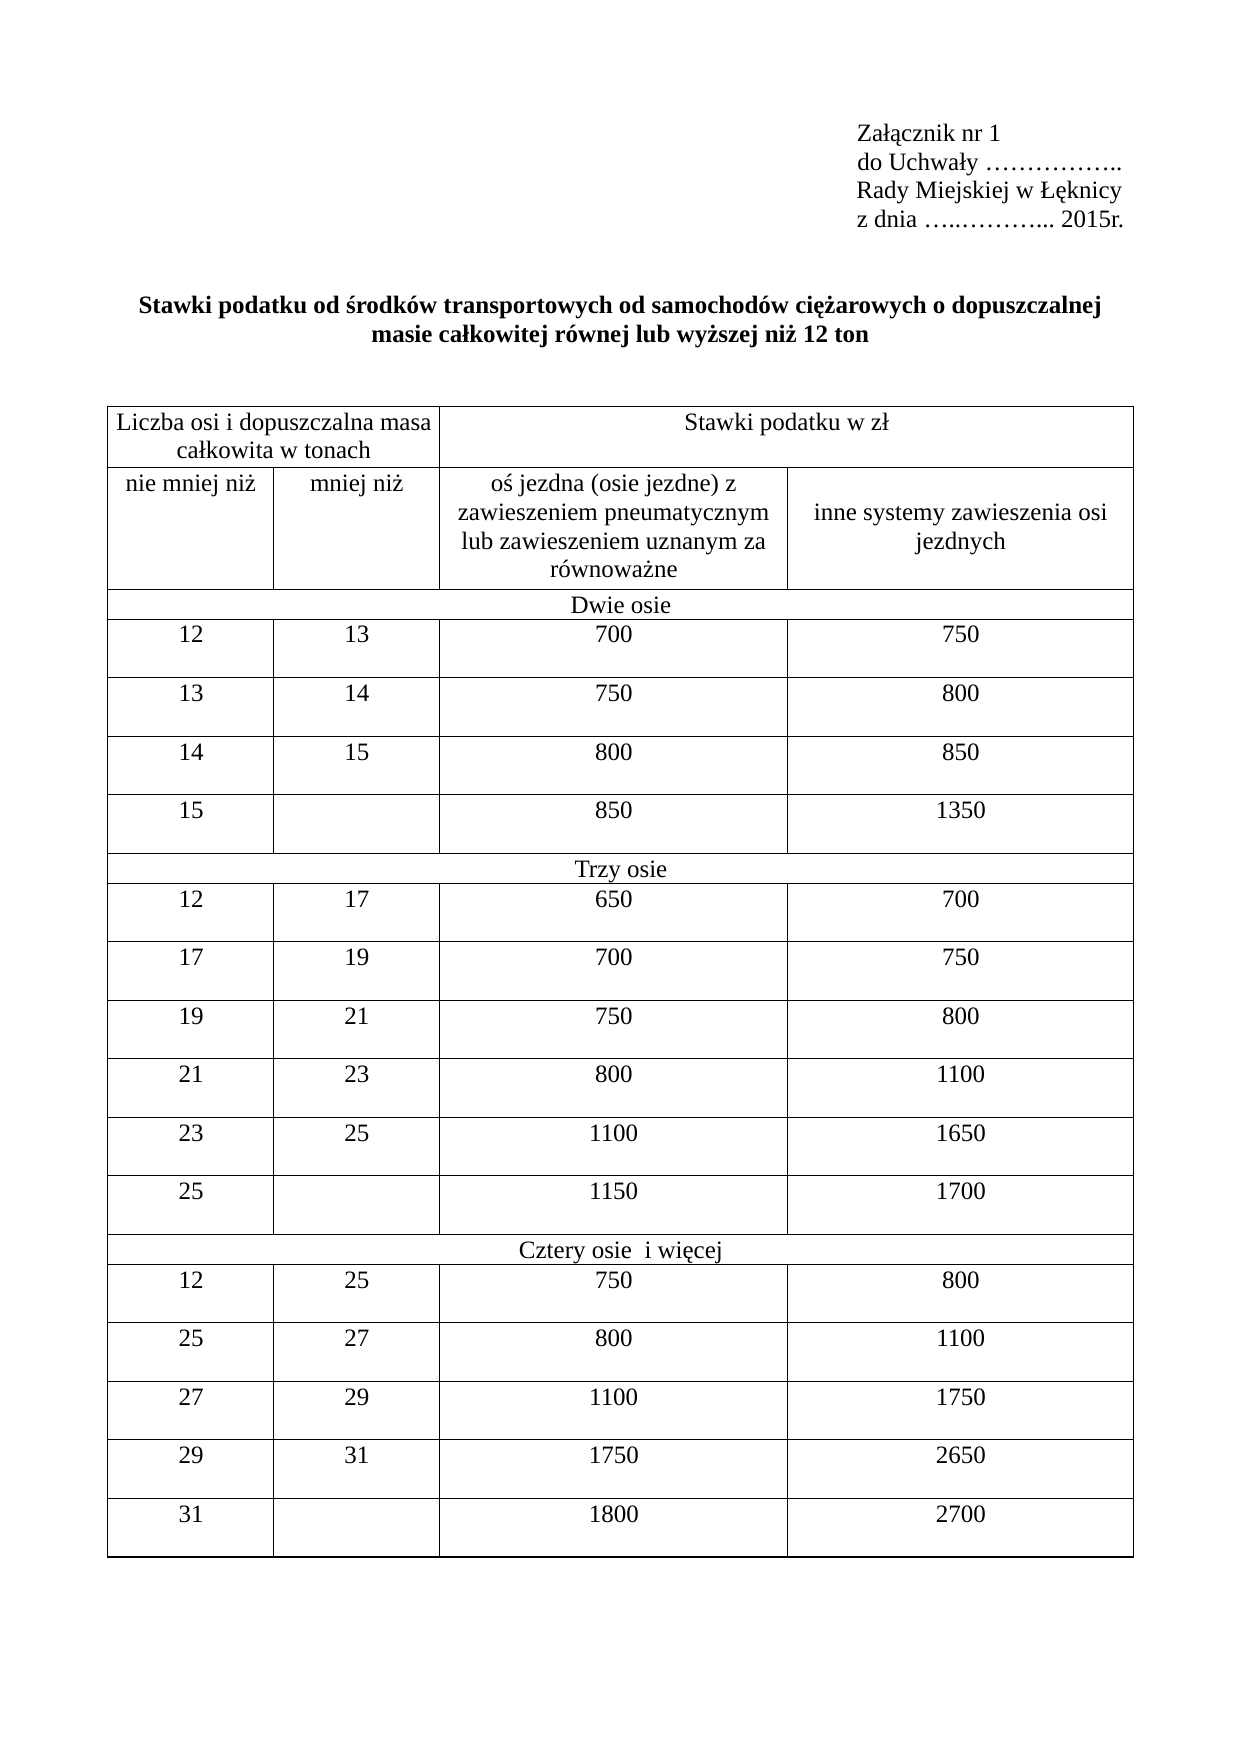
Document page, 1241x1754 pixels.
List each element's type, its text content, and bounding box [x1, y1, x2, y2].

table_cell 14 [108, 737, 273, 794]
table_header Stawki podatku w zł [440, 407, 1133, 467]
table_cell 1350 [788, 795, 1133, 853]
table_cell 14 [274, 678, 439, 736]
table_cell 29 [108, 1440, 273, 1498]
table_cell 29 [274, 1382, 439, 1439]
table_cell 850 [788, 737, 1133, 794]
table_cell 1100 [440, 1382, 787, 1439]
text z dnia …..………... 2015r. [118, 204, 1152, 233]
table_cell 750 [788, 620, 1133, 677]
table_cell 27 [108, 1382, 273, 1439]
table_cell 23 [108, 1118, 273, 1175]
table_cell 31 [108, 1499, 273, 1556]
table_cell 1100 [440, 1118, 787, 1175]
table_cell Trzy osie [108, 854, 1133, 883]
table_cell 25 [274, 1118, 439, 1175]
table_cell 31 [274, 1440, 439, 1498]
table_cell 12 [108, 620, 273, 677]
table_cell 12 [108, 884, 273, 941]
table_cell 1150 [440, 1176, 787, 1234]
table_cell 1650 [788, 1118, 1133, 1175]
table_cell 800 [788, 678, 1133, 736]
table_cell 1700 [788, 1176, 1133, 1234]
table_cell 750 [440, 1001, 787, 1058]
table_header Liczba osi i dopuszczalna masa całkowita w tonach [108, 407, 439, 467]
table_cell 700 [788, 884, 1133, 941]
table_cell 650 [440, 884, 787, 941]
table_cell 17 [274, 884, 439, 941]
table_cell [274, 795, 439, 853]
table_cell 13 [274, 620, 439, 677]
table_cell 800 [788, 1001, 1133, 1058]
table_cell inne systemy zawieszenia osi jezdnych [788, 468, 1133, 589]
text Stawki podatku od środków transportowych od samochodów ciężarowych o dopuszczalnej masie całkowitej równej lub wyższej niż 12 ton [118, 291, 1122, 348]
table_cell 750 [440, 678, 787, 736]
table_cell 850 [440, 795, 787, 853]
table_cell 25 [108, 1176, 273, 1234]
table_cell 1100 [788, 1323, 1133, 1381]
table_cell 750 [440, 1265, 787, 1322]
table_cell Dwie osie [108, 590, 1133, 618]
table_cell oś jezdna (osie jezdne) z zawieszeniem pneumatycznym lub zawieszeniem uznanym za równoważne [440, 468, 787, 589]
table_cell 13 [108, 678, 273, 736]
table_cell 750 [788, 942, 1133, 1000]
text Rady Miejskiej w Łęknicy [118, 176, 1122, 204]
table_cell [274, 1176, 439, 1234]
table_cell 1100 [788, 1059, 1133, 1117]
table_cell 800 [440, 1059, 787, 1117]
table_cell 800 [440, 1323, 787, 1381]
table_cell 27 [274, 1323, 439, 1381]
table_cell 23 [274, 1059, 439, 1117]
table_cell 15 [108, 795, 273, 853]
table_cell 19 [274, 942, 439, 1000]
table_cell 700 [440, 620, 787, 677]
table_cell mniej niż [274, 468, 439, 589]
text Załącznik nr 1 [118, 118, 1122, 147]
table_cell 800 [440, 737, 787, 794]
table_cell 25 [108, 1323, 273, 1381]
text do Uchwały …………….. [118, 147, 1122, 176]
table_cell 17 [108, 942, 273, 1000]
table_cell 800 [788, 1265, 1133, 1322]
table_cell 1750 [440, 1440, 787, 1498]
table_cell 21 [108, 1059, 273, 1117]
table_cell 19 [108, 1001, 273, 1058]
table_cell 2650 [788, 1440, 1133, 1498]
table_cell 1750 [788, 1382, 1133, 1439]
table_cell nie mniej niż [108, 468, 273, 589]
table_cell 21 [274, 1001, 439, 1058]
table_cell [274, 1499, 439, 1556]
table_cell 12 [108, 1265, 273, 1322]
table_cell Cztery osie i więcej [108, 1235, 1133, 1264]
table_cell 2700 [788, 1499, 1133, 1556]
table_cell 1800 [440, 1499, 787, 1556]
table_cell 15 [274, 737, 439, 794]
table_cell 25 [274, 1265, 439, 1322]
table_cell 700 [440, 942, 787, 1000]
